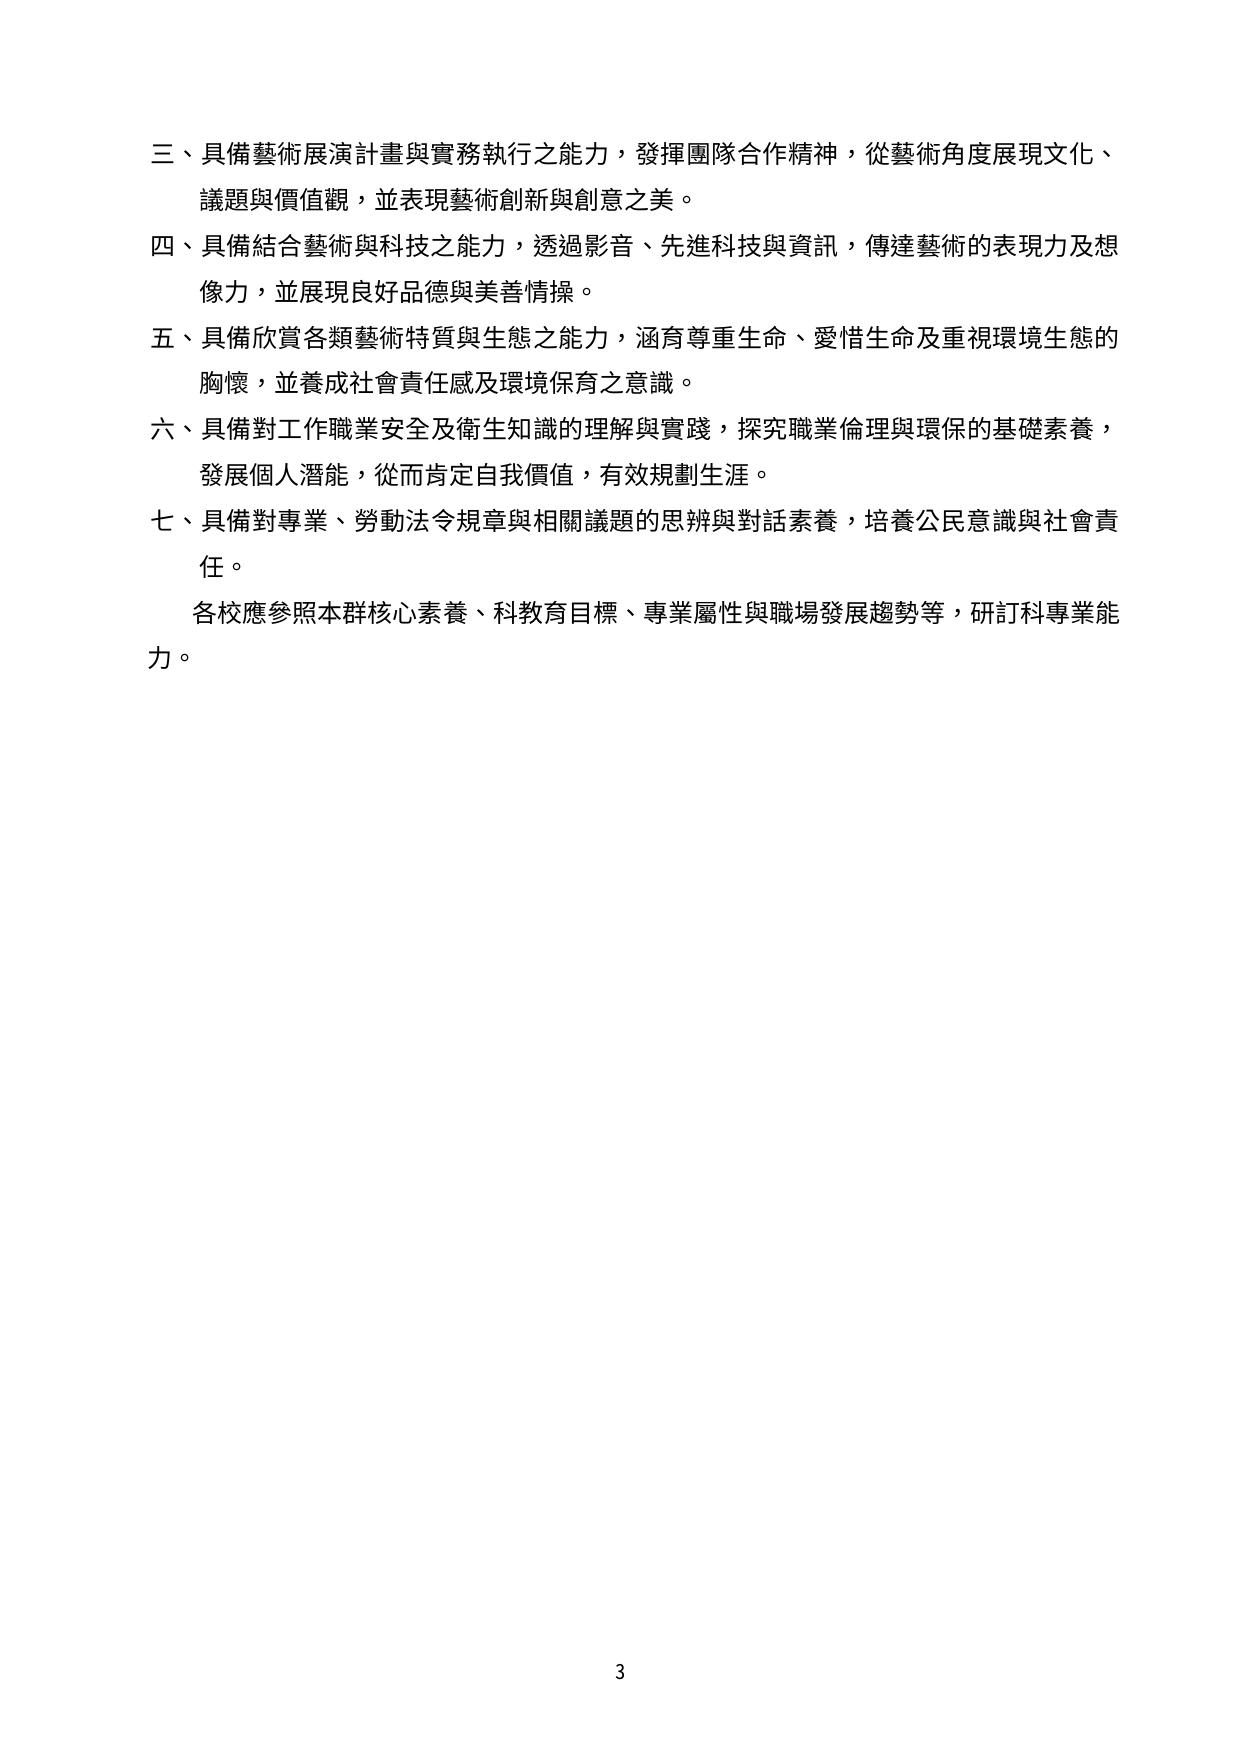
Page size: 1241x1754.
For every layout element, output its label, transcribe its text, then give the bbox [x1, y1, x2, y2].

text 七、具備對專業、勞動法令規章與相關議題的思辨與對話素養，培養公民意識與社會責任。 [150, 494, 1122, 585]
text 五、具備欣賞各類藝術特質與生態之能力，涵育尊重生命、愛惜生命及重視環境生態的胸懷，並養成社會責任感及環境保育之意識。 [150, 310, 1122, 402]
text 各校應參照本群核心素養、科教育目標、專業屬性與職場發展趨勢等，研訂科專業能力。 [148, 585, 1122, 677]
text 三、具備藝術展演計畫與實務執行之能力，發揮團隊合作精神，從藝術角度展現文化、議題與價值觀，並表現藝術創新與創意之美。 [150, 127, 1122, 219]
text 六、具備對工作職業安全及衛生知識的理解與實踐，探究職業倫理與環保的基礎素養，發展個人潛能，從而肯定自我價值，有效規劃生涯。 [150, 402, 1122, 494]
text 四、具備結合藝術與科技之能力，透過影音、先進科技與資訊，傳達藝術的表現力及想像力，並展現良好品德與美善情操。 [150, 219, 1122, 310]
